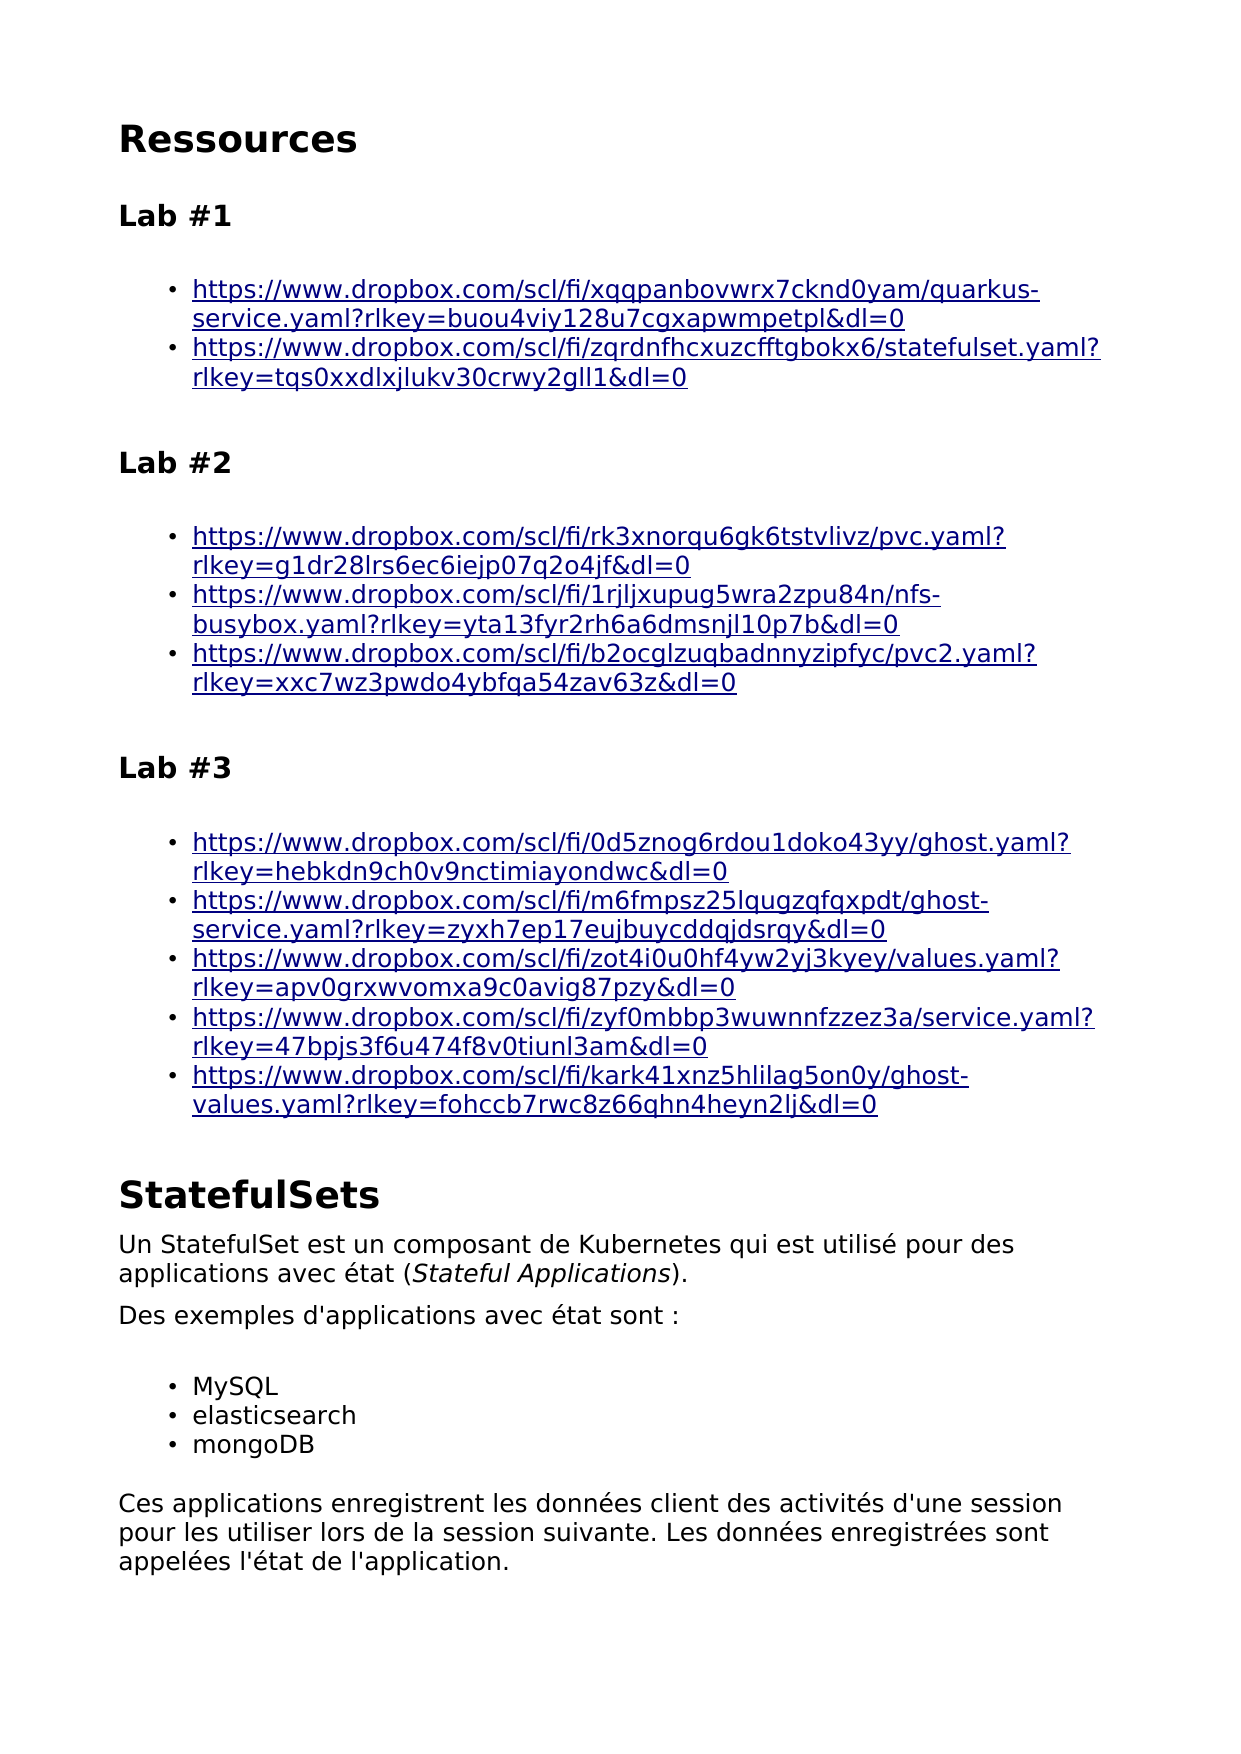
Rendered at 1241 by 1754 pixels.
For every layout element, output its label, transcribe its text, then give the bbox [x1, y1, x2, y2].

list https://www.dropbox.com/scl/fi/zot4i0u0hf4yw2yj3kyey/values.yaml?rlkey=apv0grxwvomxa9c0avig87pzy&dl=0 [177, 944, 1122, 1003]
list https://www.dropbox.com/scl/fi/kark41xnz5hlilag5on0y/ghost-values.yaml?rlkey=fohccb7rwc8z66qhn4heyn2lj&dl=0 [177, 1061, 1122, 1119]
list https://www.dropbox.com/scl/fi/zqrdnfhcxuzcfftgbokx6/statefulset.yaml?rlkey=tqs0xxdlxjlukv30crwy2gll1&dl=0 [177, 333, 1122, 392]
subtitle Lab #1 [118, 199, 1122, 233]
list https://www.dropbox.com/scl/fi/xqqpanbovwrx7cknd0yam/quarkus-service.yaml?rlkey=buou4viy128u7cgxapwmpetpl&dl=0 [177, 275, 1122, 333]
list mongoDB [177, 1430, 1122, 1459]
text Un StatefulSet est un composant de Kubernetes qui est utilisé pour des applications avec état (Stateful Applications). [118, 1230, 1122, 1288]
text Des exemples d'applications avec état sont : [118, 1301, 1122, 1330]
text Ces applications enregistrent les données client des activités d'une session pour les utiliser lors de la session suivante. Les données enregistrées sont appelées l'état de l'application. [118, 1489, 1122, 1576]
subtitle Lab #3 [118, 752, 1122, 786]
list https://www.dropbox.com/scl/fi/m6fmpsz25lqugzqfqxpdt/ghost-service.yaml?rlkey=zyxh7ep17eujbuycddqjdsrqy&dl=0 [177, 886, 1122, 944]
list https://www.dropbox.com/scl/fi/zyf0mbbp3wuwnnfzzez3a/service.yaml?rlkey=47bpjs3f6u474f8v0tiunl3am&dl=0 [177, 1003, 1122, 1061]
list MySQL [177, 1372, 1122, 1401]
subtitle StatefulSets [118, 1174, 1122, 1217]
subtitle Ressources [118, 118, 1122, 162]
subtitle Lab #2 [118, 446, 1122, 480]
list https://www.dropbox.com/scl/fi/0d5znog6rdou1doko43yy/ghost.yaml?rlkey=hebkdn9ch0v9nctimiayondwc&dl=0 [177, 828, 1122, 886]
list elasticsearch [177, 1401, 1122, 1430]
list https://www.dropbox.com/scl/fi/1rjljxupug5wra2zpu84n/nfs-busybox.yaml?rlkey=yta13fyr2rh6a6dmsnjl10p7b&dl=0 [177, 581, 1122, 639]
list https://www.dropbox.com/scl/fi/rk3xnorqu6gk6tstvlivz/pvc.yaml?rlkey=g1dr28lrs6ec6iejp07q2o4jf&dl=0 [177, 522, 1122, 581]
list https://www.dropbox.com/scl/fi/b2ocglzuqbadnnyzipfyc/pvc2.yaml?rlkey=xxc7wz3pwdo4ybfqa54zav63z&dl=0 [177, 639, 1122, 697]
